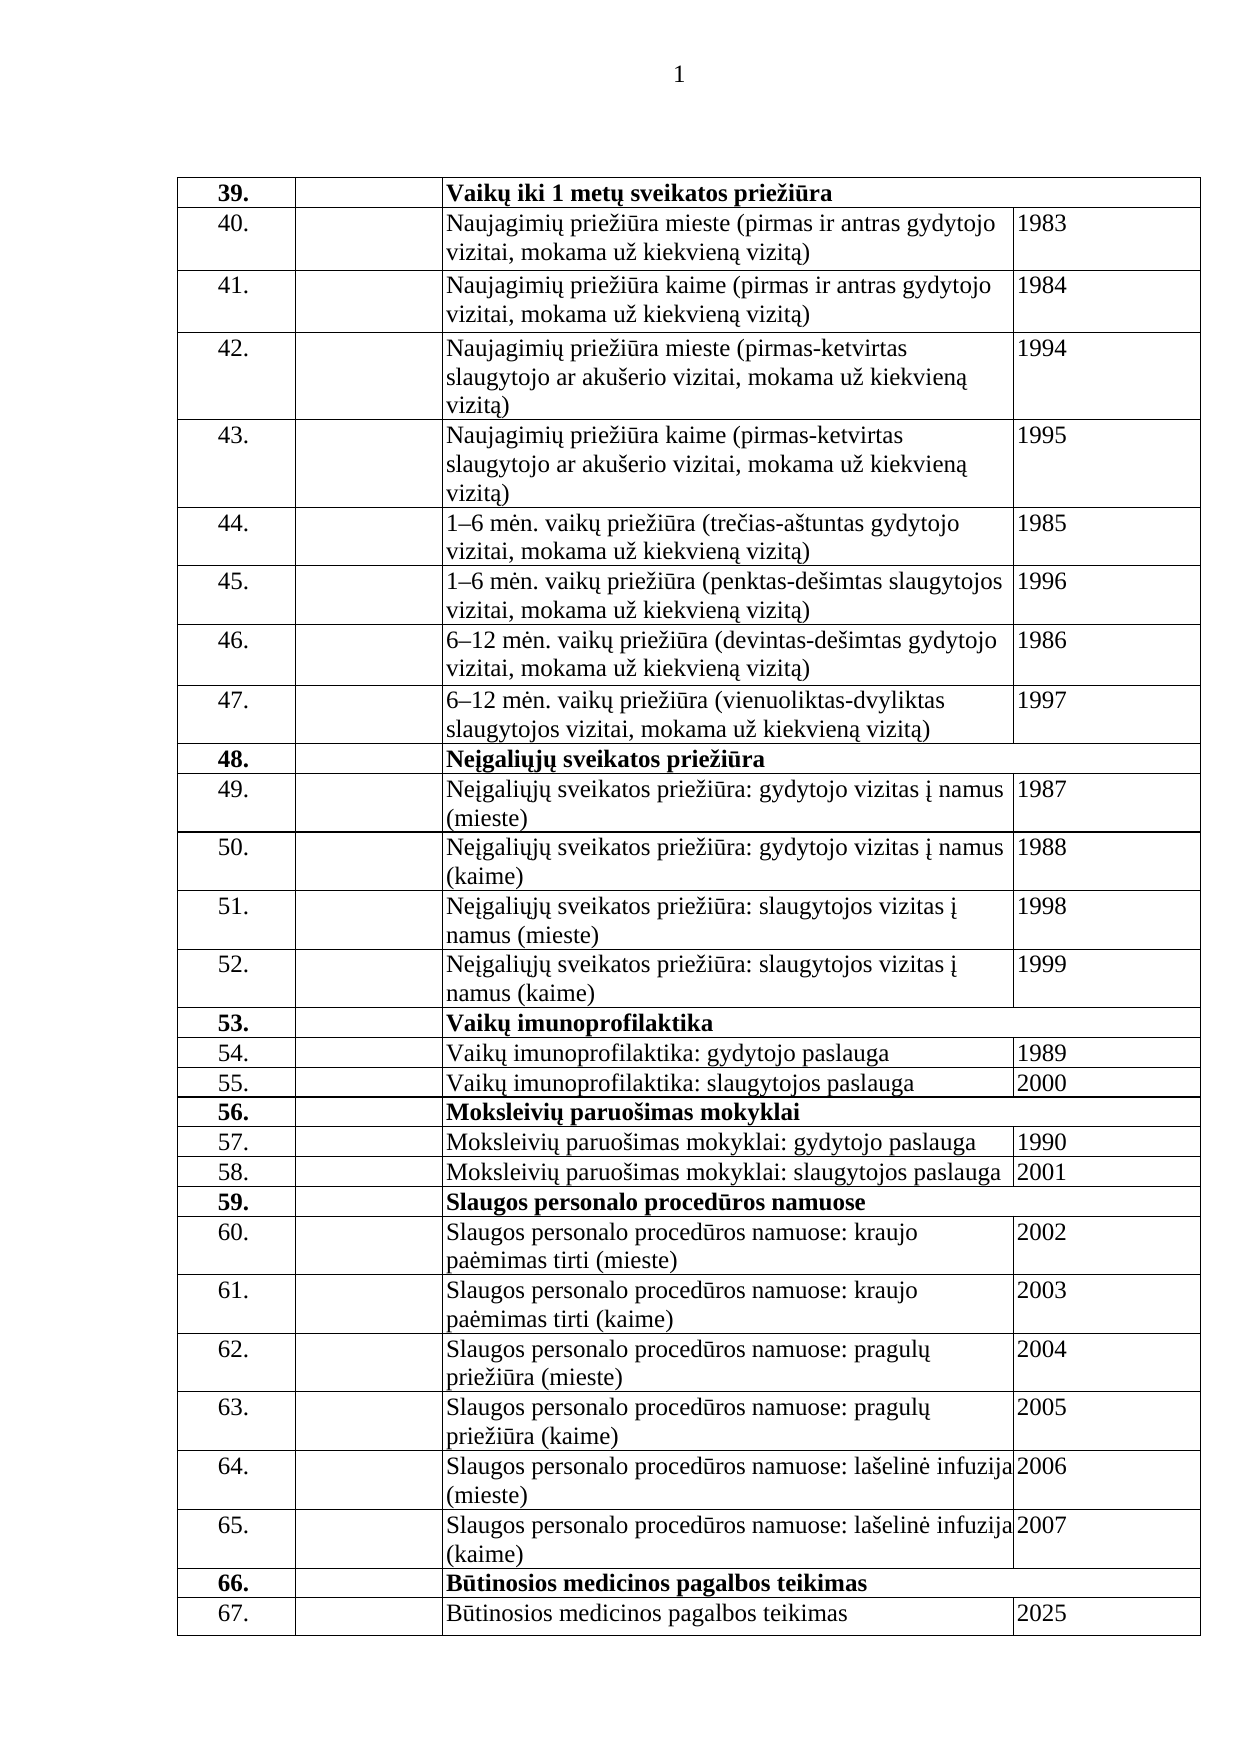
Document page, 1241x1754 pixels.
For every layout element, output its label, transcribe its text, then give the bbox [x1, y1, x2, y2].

table_cell 1–6 mėn. vaikų priežiūra (penktas-dešimtas slaugytojos vizitai, mokama už kiekvieną vizitą) [443, 566, 1013, 624]
table_cell [296, 1008, 442, 1037]
table_cell 49. [178, 774, 295, 831]
table_cell 47. [178, 686, 295, 743]
table_cell 66. [178, 1569, 295, 1597]
table_cell 60. [178, 1217, 295, 1274]
table_cell 43. [178, 420, 295, 507]
table_cell 6–12 mėn. vaikų priežiūra (vienuoliktas-dvyliktas slaugytojos vizitai, mokama už kiekvieną vizitą) [443, 686, 1013, 743]
table_cell Neįgaliųjų sveikatos priežiūra: gydytojo vizitas į namus (kaime) [443, 833, 1013, 890]
table_cell Moksleivių paruošimas mokyklai: gydytojo paslauga [443, 1127, 1013, 1156]
table_cell Slaugos personalo procedūros namuose [443, 1187, 1200, 1216]
table_cell [296, 774, 442, 831]
table_cell 44. [178, 508, 295, 565]
table_cell [296, 625, 442, 684]
table_cell Slaugos personalo procedūros namuose: kraujo paėmimas tirti (mieste) [443, 1217, 1013, 1274]
table_cell [296, 1217, 442, 1274]
table_cell 50. [178, 833, 295, 890]
table_cell [296, 1038, 442, 1067]
table_cell 1989 [1014, 1038, 1200, 1067]
table_cell 1995 [1014, 420, 1200, 507]
table_cell 1986 [1014, 625, 1200, 684]
table_cell 57. [178, 1127, 295, 1156]
table_cell 42. [178, 333, 295, 419]
table_cell 1999 [1014, 950, 1200, 1007]
table_cell Neįgaliųjų sveikatos priežiūra: gydytojo vizitas į namus (mieste) [443, 774, 1013, 831]
table_cell 63. [178, 1392, 295, 1450]
table_cell [296, 1157, 442, 1186]
table_cell [296, 1098, 442, 1126]
table_cell 39. [178, 178, 295, 207]
table_cell Būtinosios medicinos pagalbos teikimas [443, 1598, 1013, 1635]
table_cell 1988 [1014, 833, 1200, 890]
table_cell [296, 208, 442, 269]
table_cell [296, 1569, 442, 1597]
table_cell 1997 [1014, 686, 1200, 743]
table_cell 40. [178, 208, 295, 269]
table_cell [296, 1275, 442, 1333]
table_cell 46. [178, 625, 295, 684]
table_cell [296, 1392, 442, 1450]
table_cell 2004 [1014, 1334, 1200, 1391]
table_cell 2007 [1014, 1510, 1200, 1567]
table_cell [296, 1510, 442, 1567]
table_cell 1994 [1014, 333, 1200, 419]
table_cell 41. [178, 271, 295, 332]
table_cell 67. [178, 1598, 295, 1635]
table_cell 2006 [1014, 1451, 1200, 1509]
table_cell 55. [178, 1068, 295, 1096]
table_cell 61. [178, 1275, 295, 1333]
table_cell 6–12 mėn. vaikų priežiūra (devintas-dešimtas gydytojo vizitai, mokama už kiekvieną vizitą) [443, 625, 1013, 684]
table_cell 56. [178, 1098, 295, 1126]
table_cell 2025 [1014, 1598, 1200, 1635]
table_cell [296, 271, 442, 332]
table_cell 2001 [1014, 1157, 1200, 1186]
table_cell [296, 1127, 442, 1156]
table_cell 52. [178, 950, 295, 1007]
table_cell Būtinosios medicinos pagalbos teikimas [443, 1569, 1200, 1597]
table_cell 1996 [1014, 566, 1200, 624]
table_cell [296, 1598, 442, 1635]
table_cell [296, 566, 442, 624]
table_cell 59. [178, 1187, 295, 1216]
table_cell Naujagimių priežiūra kaime (pirmas ir antras gydytojo vizitai, mokama už kiekvieną vizitą) [443, 271, 1013, 332]
table_cell Naujagimių priežiūra mieste (pirmas-ketvirtas slaugytojo ar akušerio vizitai, mokama už kiekvieną vizitą) [443, 333, 1013, 419]
table_cell Slaugos personalo procedūros namuose: lašelinė infuzija (mieste) [443, 1451, 1013, 1509]
table_cell Slaugos personalo procedūros namuose: pragulų priežiūra (mieste) [443, 1334, 1013, 1391]
table_cell Vaikų iki 1 metų sveikatos priežiūra [443, 178, 1200, 207]
table_cell 62. [178, 1334, 295, 1391]
table_cell 1987 [1014, 774, 1200, 831]
table_cell [296, 178, 442, 207]
table_cell 2000 [1014, 1068, 1200, 1096]
table_cell 2005 [1014, 1392, 1200, 1450]
table_cell [296, 508, 442, 565]
table_cell 1983 [1014, 208, 1200, 269]
table_cell Naujagimių priežiūra mieste (pirmas ir antras gydytojo vizitai, mokama už kiekvieną vizitą) [443, 208, 1013, 269]
table_cell Slaugos personalo procedūros namuose: pragulų priežiūra (kaime) [443, 1392, 1013, 1450]
table_cell Vaikų imunoprofilaktika: gydytojo paslauga [443, 1038, 1013, 1067]
table_cell [296, 744, 442, 773]
table_cell [296, 686, 442, 743]
table_cell [296, 333, 442, 419]
table_cell [296, 833, 442, 890]
table_cell 58. [178, 1157, 295, 1186]
table_cell 53. [178, 1008, 295, 1037]
table_cell [296, 1451, 442, 1509]
table_cell 2003 [1014, 1275, 1200, 1333]
table_cell 51. [178, 891, 295, 948]
table_cell 1990 [1014, 1127, 1200, 1156]
table_cell 1985 [1014, 508, 1200, 565]
table_cell 1998 [1014, 891, 1200, 948]
table_cell Slaugos personalo procedūros namuose: kraujo paėmimas tirti (kaime) [443, 1275, 1013, 1333]
table_cell 45. [178, 566, 295, 624]
table_cell 65. [178, 1510, 295, 1567]
table_cell 48. [178, 744, 295, 773]
table_cell Vaikų imunoprofilaktika: slaugytojos paslauga [443, 1068, 1013, 1096]
table_cell 2002 [1014, 1217, 1200, 1274]
table_cell [296, 1068, 442, 1096]
table_cell [296, 1187, 442, 1216]
table_cell Neįgaliųjų sveikatos priežiūra: slaugytojos vizitas į namus (mieste) [443, 891, 1013, 948]
table_cell [296, 950, 442, 1007]
table_cell 54. [178, 1038, 295, 1067]
table_cell Neįgaliųjų sveikatos priežiūra [443, 744, 1200, 773]
table_cell [296, 420, 442, 507]
table_cell Naujagimių priežiūra kaime (pirmas-ketvirtas slaugytojo ar akušerio vizitai, mokama už kiekvieną vizitą) [443, 420, 1013, 507]
table_cell Moksleivių paruošimas mokyklai: slaugytojos paslauga [443, 1157, 1013, 1186]
table_cell 1–6 mėn. vaikų priežiūra (trečias-aštuntas gydytojo vizitai, mokama už kiekvieną vizitą) [443, 508, 1013, 565]
table_cell 64. [178, 1451, 295, 1509]
table_cell Moksleivių paruošimas mokyklai [443, 1098, 1200, 1126]
table_cell Vaikų imunoprofilaktika [443, 1008, 1200, 1037]
table_cell [296, 891, 442, 948]
table_cell [296, 1334, 442, 1391]
table_cell Neįgaliųjų sveikatos priežiūra: slaugytojos vizitas į namus (kaime) [443, 950, 1013, 1007]
table_cell 1984 [1014, 271, 1200, 332]
table_cell Slaugos personalo procedūros namuose: lašelinė infuzija (kaime) [443, 1510, 1013, 1567]
